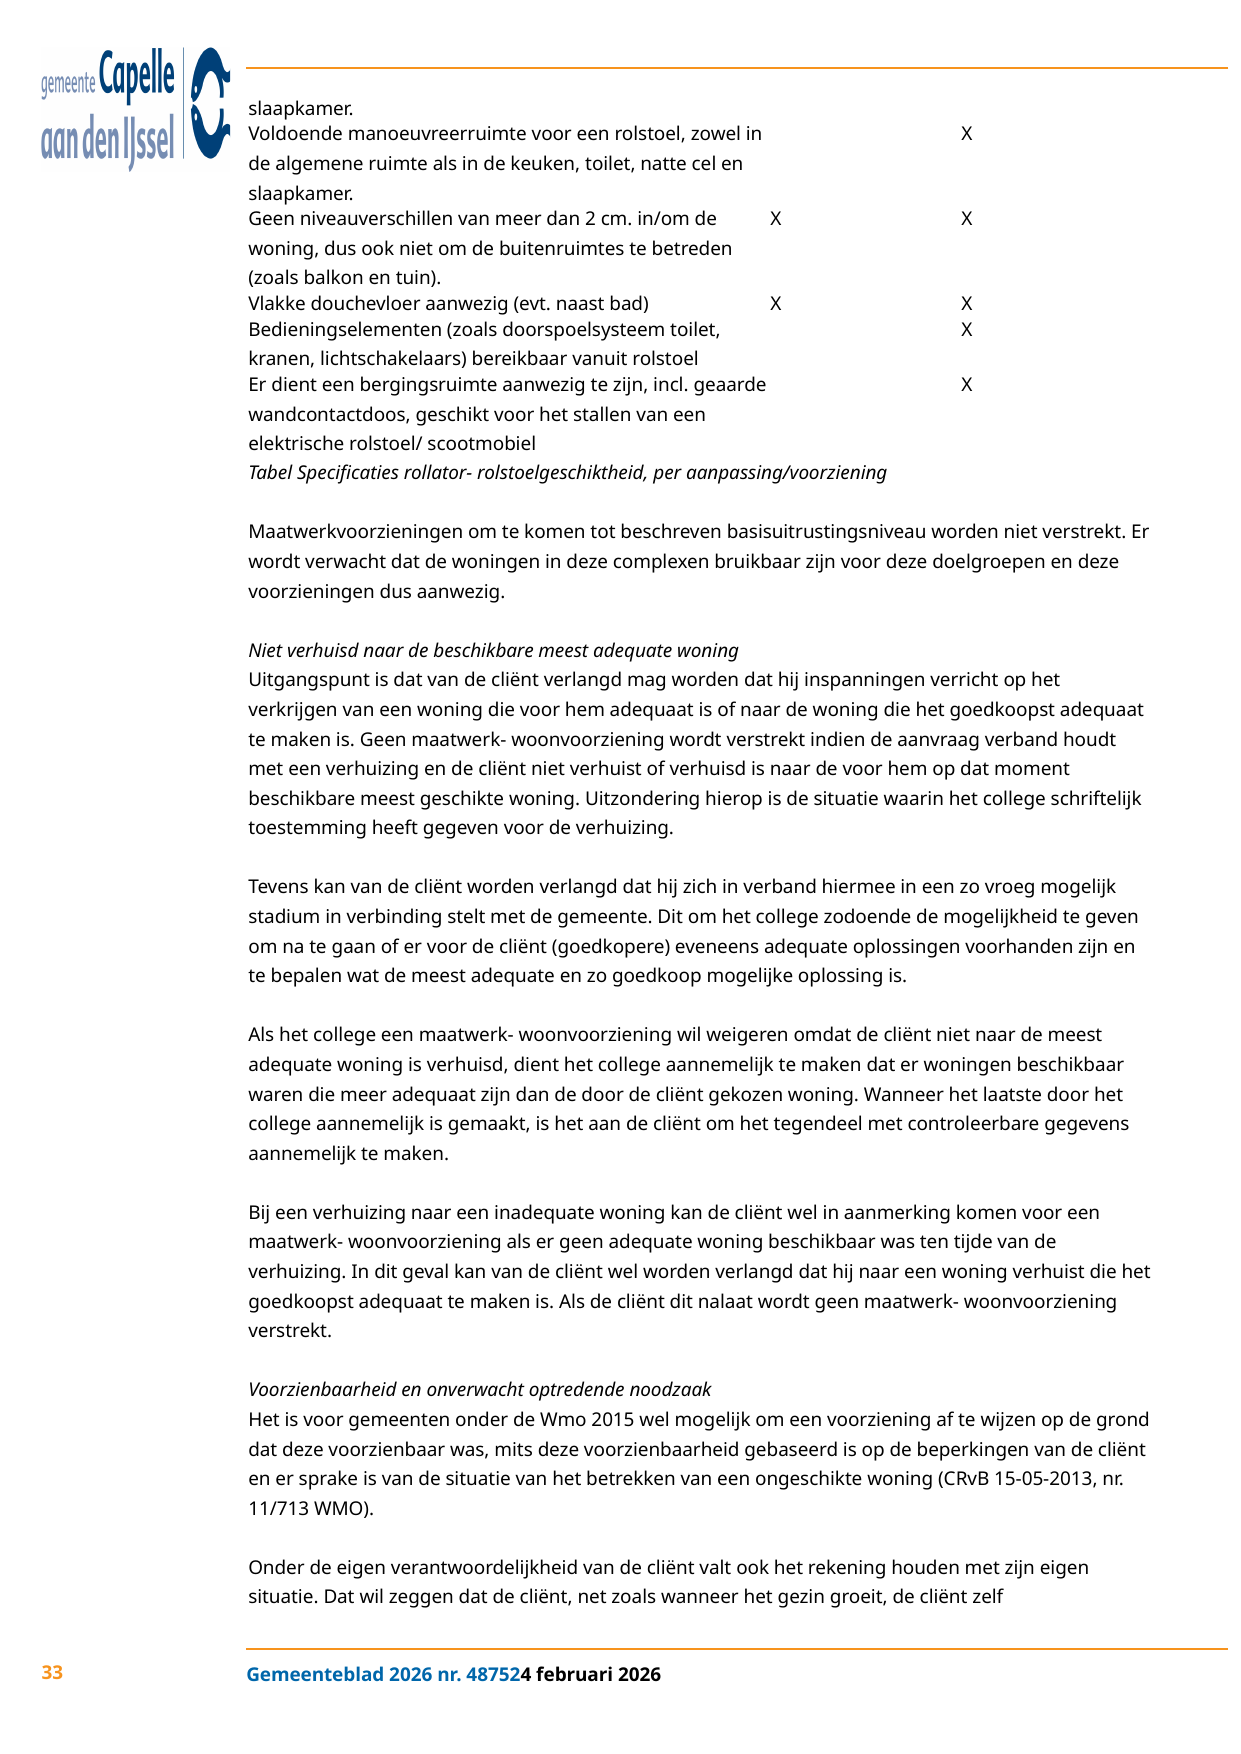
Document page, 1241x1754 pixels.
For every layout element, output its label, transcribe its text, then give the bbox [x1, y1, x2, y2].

table_cell Voldoende manoeuvreerruimte voor een rolstoel, zowel in de algemene ruimte als in de keuken, toilet, natte cel en slaapkamer. [248, 121, 770, 205]
table_cell [770, 316, 961, 371]
table_cell slaapkamer. [248, 95, 770, 121]
table_cell Geen niveauverschillen van meer dan 2 cm. in/om de woning, dus ook niet om de buitenruimtes te betreden (zoals balkon en tuin). [248, 205, 770, 290]
text Onder de eigen verantwoordelijkheid van de cliënt valt ook het rekening houden met zijn eigen situatie. Dat wil zeggen dat de cliënt, net zoals wanneer het gezin groeit, de cliënt zelf [248, 1554, 1152, 1609]
table_cell X [961, 290, 1152, 316]
table_cell X [961, 371, 1152, 456]
table_cell [770, 95, 961, 121]
table_cell Vlakke douchevloer aanwezig (evt. naast bad) [248, 290, 770, 316]
text Uitgangspunt is dat van de cliënt verlangd mag worden dat hij inspanningen verricht op het verkrijgen van een woning die voor hem adequaat is of naar de woning die het goedkoopst adequaat te maken is. Geen maatwerk- woonvoorziening wordt verstrekt indien de aanvraag verband houdt met een verhuizing en de cliënt niet verhuist of verhuisd is naar de voor hem op dat moment beschikbare meest geschikte woning. Uitzondering hierop is de situatie waarin het college schriftelijk toestemming heeft gegeven voor de verhuizing. [248, 667, 1152, 840]
table_cell [770, 121, 961, 205]
table_cell Bedieningselementen (zoals doorspoelsysteem toilet, kranen, lichtschakelaars) bereikbaar vanuit rolstoel [248, 316, 770, 371]
text Bij een verhuizing naar een inadequate woning kan de cliënt wel in aanmerking komen voor een maatwerk- woonvoorziening als er geen adequate woning beschikbaar was ten tijde van de verhuizing. In dit geval kan van de cliënt wel worden verlangd dat hij naar een woning verhuist die het goedkoopst adequaat te maken is. Als de cliënt dit nalaat wordt geen maatwerk- woonvoorziening verstrekt. [248, 1199, 1152, 1343]
table_cell X [770, 205, 961, 290]
text Tabel Specificaties rollator- rolstoelgeschiktheid, per aanpassing/voorziening [248, 459, 1152, 485]
text Niet verhuisd naar de beschikbare meest adequate woning [248, 637, 1152, 663]
table_cell [961, 95, 1152, 121]
picture [41, 47, 231, 172]
table_cell X [961, 316, 1152, 371]
text Voorzienbaarheid en onverwacht optredende noodzaak [248, 1377, 1152, 1402]
text Tevens kan van de cliënt worden verlangd dat hij zich in verband hiermee in een zo vroeg mogelijk stadium in verbinding stelt met de gemeente. Dit om het college zodoende de mogelijkheid te geven om na te gaan of er voor de cliënt (goedkopere) eveneens adequate oplossingen voorhanden zijn en te bepalen wat de meest adequate en zo goedkoop mogelijke oplossing is. [248, 874, 1152, 988]
text Maatwerkvoorzieningen om te komen tot beschreven basisuitrustingsniveau worden niet verstrekt. Er wordt verwacht dat de woningen in deze complexen bruikbaar zijn voor deze doelgroepen en deze voorzieningen dus aanwezig. [248, 519, 1152, 603]
table_cell X [770, 290, 961, 316]
table_cell [770, 371, 961, 456]
text Het is voor gemeenten onder de Wmo 2015 wel mogelijk om een voorziening af te wijzen op de grond dat deze voorzienbaar was, mits deze voorzienbaarheid gebaseerd is op de beperkingen van de cliënt en er sprake is van de situatie van het betrekken van een ongeschikte woning (CRvB 15-05-2013, nr. 11/713 WMO). [248, 1406, 1152, 1521]
table_cell X [961, 121, 1152, 205]
table_cell X [961, 205, 1152, 290]
text Als het college een maatwerk- woonvoorziening wil weigeren omdat de cliënt niet naar de meest adequate woning is verhuisd, dient het college aannemelijk te maken dat er woningen beschikbaar waren die meer adequaat zijn dan de door de cliënt gekozen woning. Wanneer het laatste door het college aannemelijk is gemaakt, is het aan de cliënt om het tegendeel met controleerbare gegevens aannemelijk te maken. [248, 1022, 1152, 1166]
table_cell Er dient een bergingsruimte aanwezig te zijn, incl. geaarde wandcontactdoos, geschikt voor het stallen van een elektrische rolstoel/ scootmobiel [248, 371, 770, 456]
